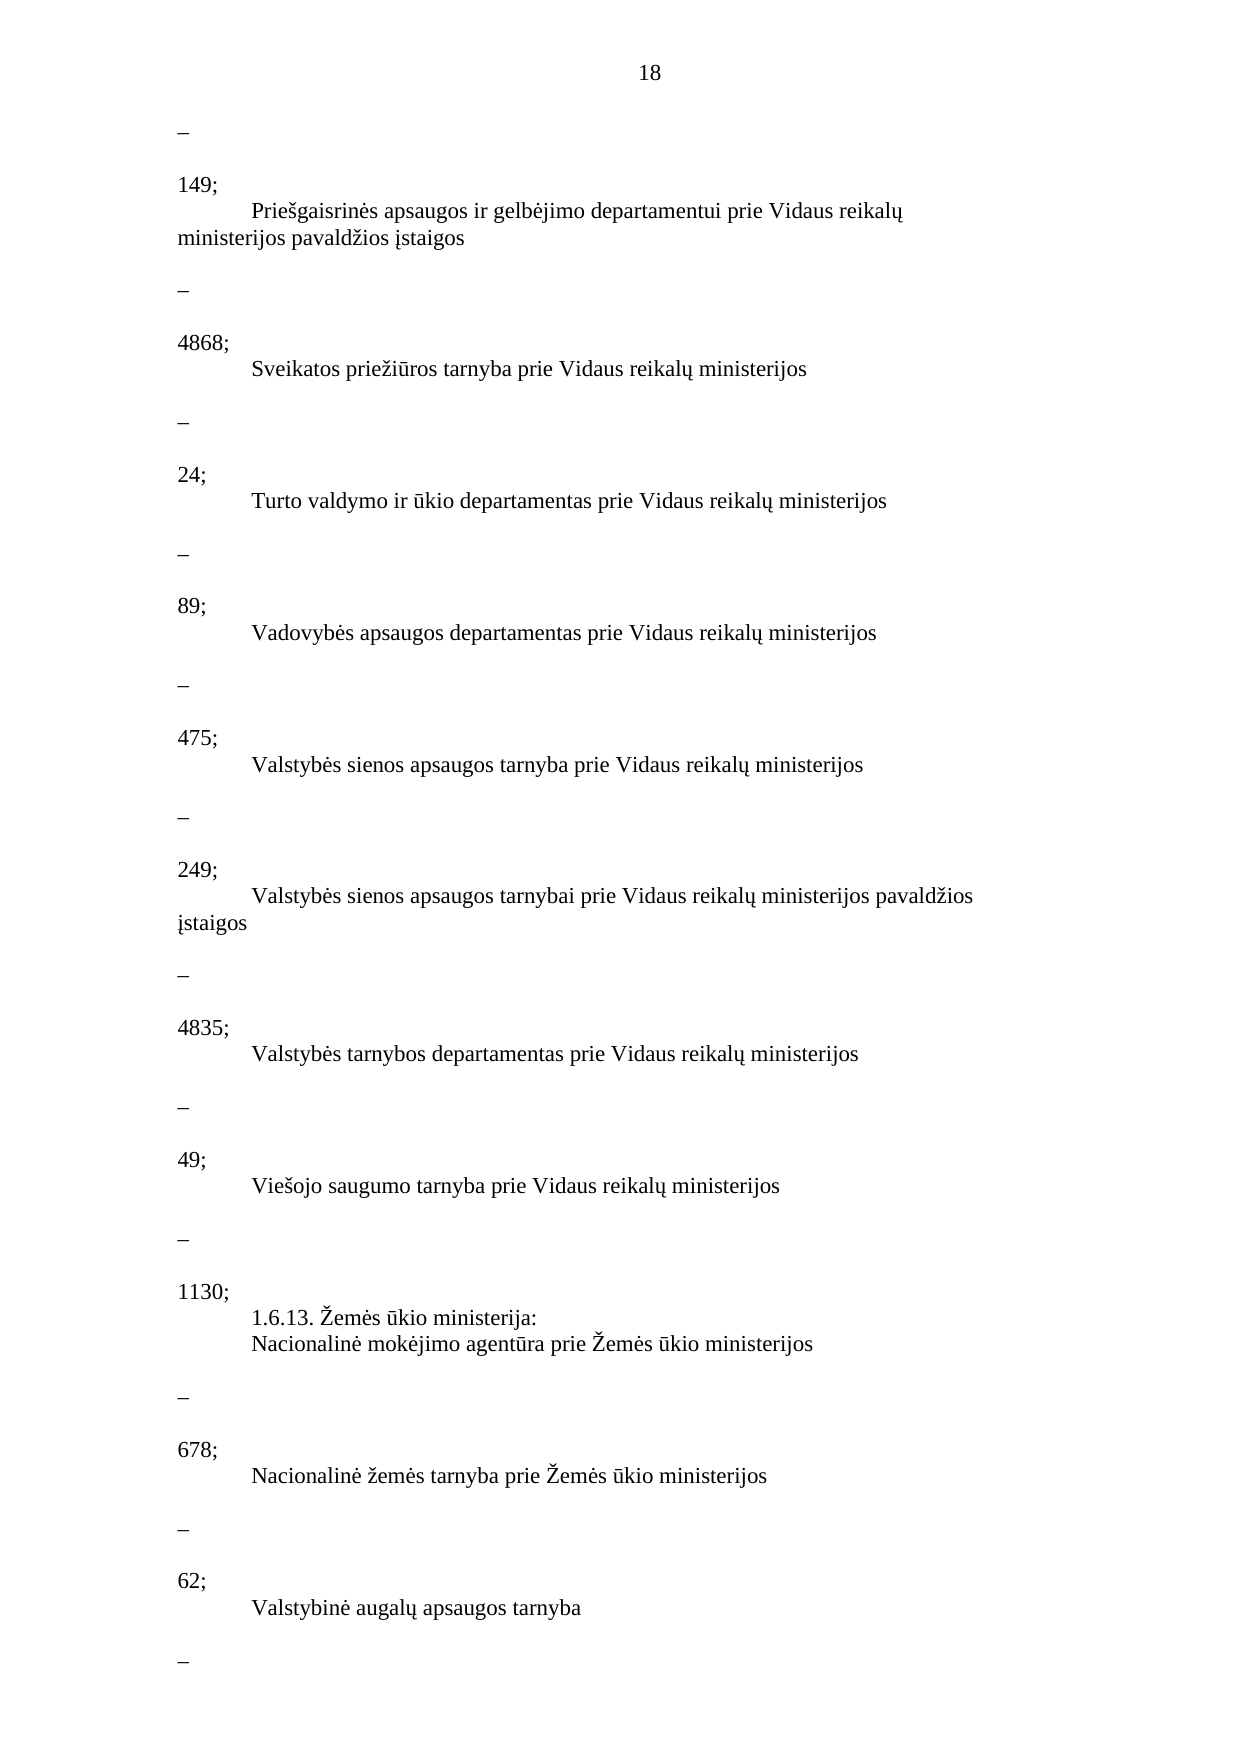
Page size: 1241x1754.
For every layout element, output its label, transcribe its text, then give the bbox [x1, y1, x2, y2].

text Turto valdymo ir ūkio departamentas prie Vidaus reikalų ministerijos – 89; [177, 487, 974, 619]
text Nacionalinė mokėjimo agentūra prie Žemės ūkio ministerijos – 678; [177, 1330, 974, 1462]
text Vadovybės apsaugos departamentas prie Vidaus reikalų ministerijos – 475; [177, 619, 974, 751]
text Valstybės sienos apsaugos tarnybai prie Vidaus reikalų ministerijos pavaldžios įstaigos – 4835; [177, 882, 974, 1041]
text Valstybės tarnybos departamentas prie Vidaus reikalų ministerijos – 49; [177, 1041, 974, 1172]
text Valstybinė augalų apsaugos tarnyba – [177, 1594, 974, 1673]
text Sveikatos priežiūros tarnyba prie Vidaus reikalų ministerijos – 24; [177, 355, 974, 487]
text Nacionalinė žemės tarnyba prie Žemės ūkio ministerijos – 62; [177, 1462, 974, 1594]
text Valstybės sienos apsaugos tarnyba prie Vidaus reikalų ministerijos – 249; [177, 751, 974, 882]
text – 149; [177, 118, 974, 197]
text Priešgaisrinės apsaugos ir gelbėjimo departamentui prie Vidaus reikalų ministerijos pavaldžios įstaigos – 4868; [177, 197, 974, 355]
text 1.6.13. Žemės ūkio ministerija: [177, 1304, 974, 1330]
text Viešojo saugumo tarnyba prie Vidaus reikalų ministerijos – 1130; [177, 1172, 974, 1304]
